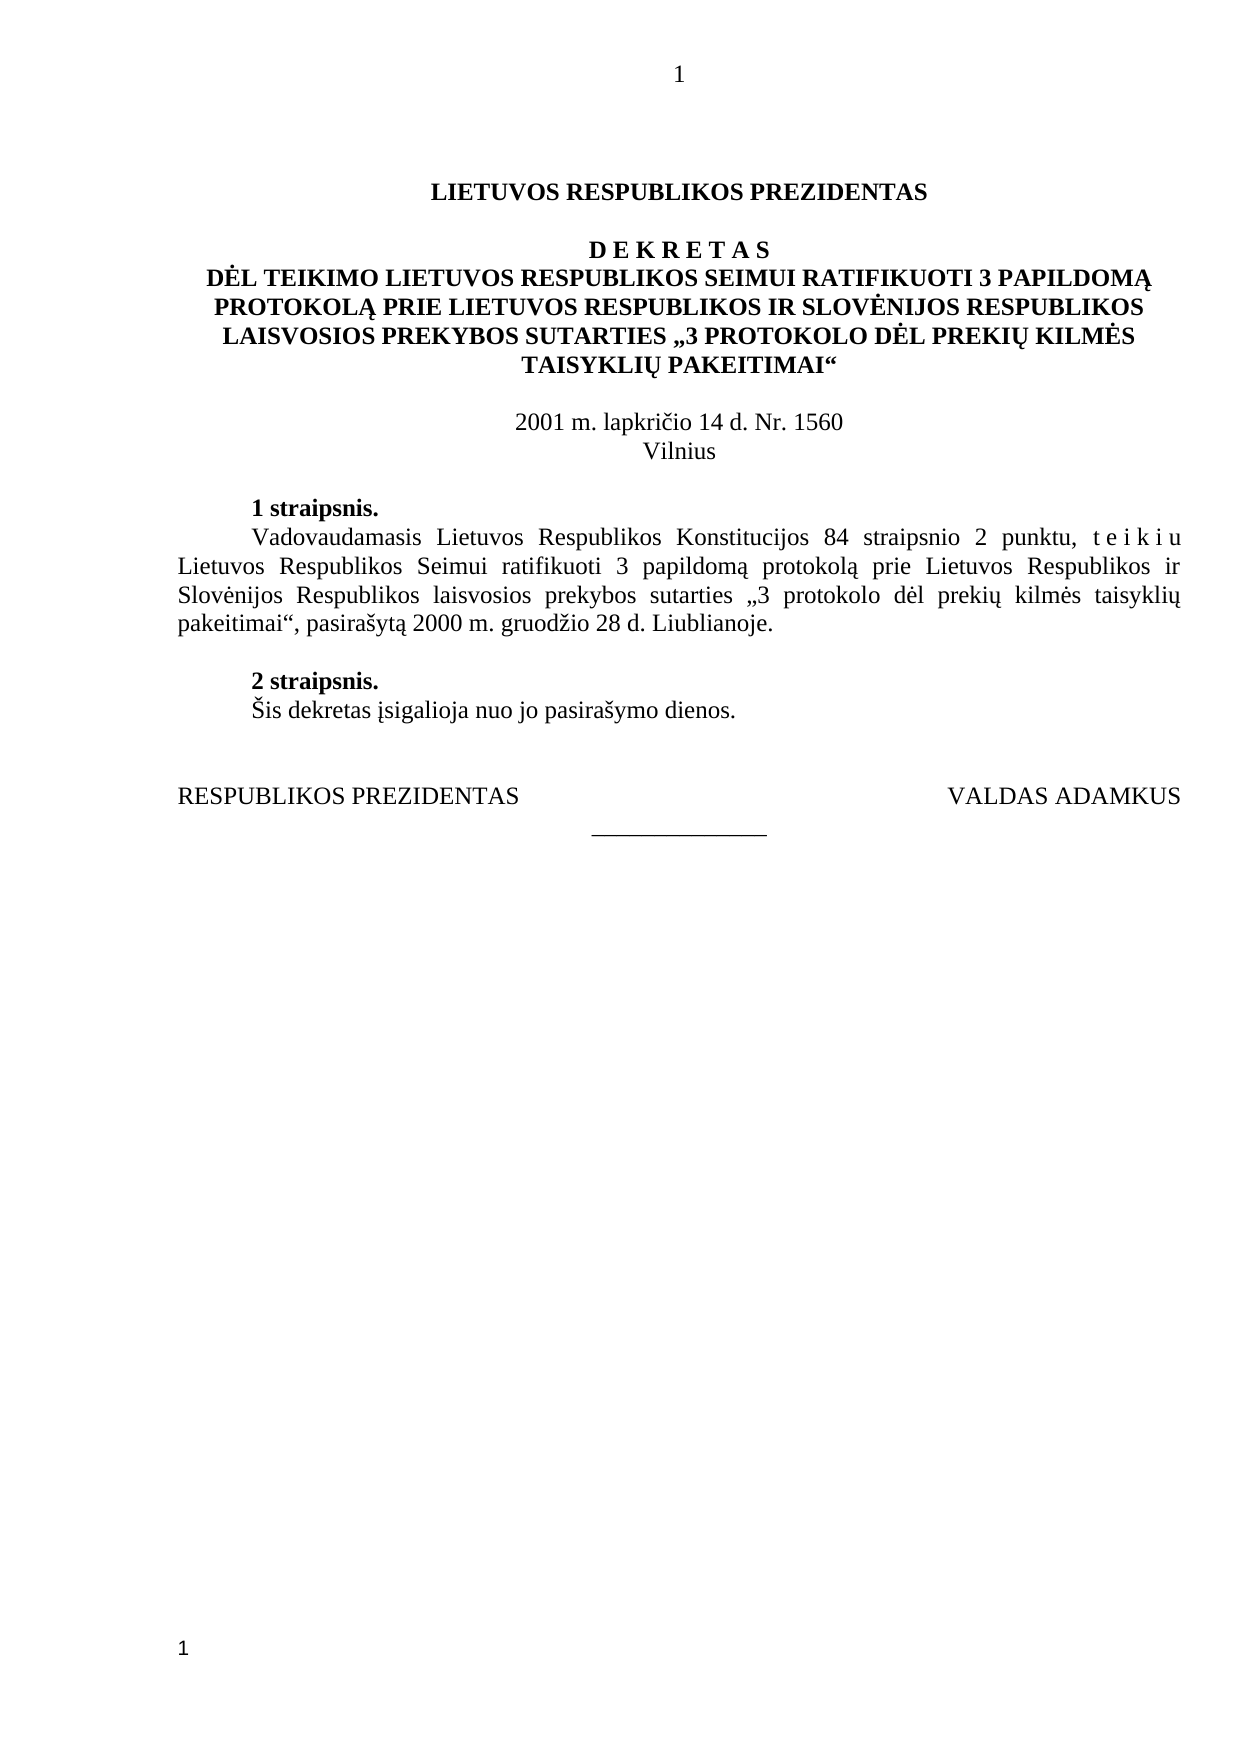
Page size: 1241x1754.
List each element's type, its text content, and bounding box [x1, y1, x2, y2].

text DĖL TEIKIMO LIETUVOS RESPUBLIKOS SEIMUI RATIFIKUOTI 3 PAPILDOMĄ PROTOKOLĄ PRIE LIETUVOS RESPUBLIKOS IR SLOVĖNIJOS RESPUBLIKOS LAISVOSIOS PREKYBOS SUTARTIES „3 PROTOKOLO DĖL PREKIŲ KILMĖS TAISYKLIŲ PAKEITIMAI“ [177, 263, 1181, 378]
text 2 straipsnis. [177, 666, 1181, 695]
text Vilnius [177, 436, 1181, 465]
text Vadovaudamasis Lietuvos Respublikos Konstitucijos 84 straipsnio 2 punktu, teikiu Lietuvos Respublikos Seimui ratifikuoti 3 papildomą protokolą prie Lietuvos Respublikos ir Slovėnijos Respublikos laisvosios prekybos sutarties „3 protokolo dėl prekių kilmės taisyklių pakeitimai“, pasirašytą 2000 m. gruodžio 28 d. Liublianoje. [177, 522, 1181, 637]
text Šis dekretas įsigalioja nuo jo pasirašymo dienos. [177, 695, 1181, 723]
text 1 straipsnis. [177, 493, 1181, 522]
text ______________ [177, 810, 1181, 838]
text D E K R E T A S [177, 235, 1181, 263]
text LIETUVOS RESPUBLIKOS PREZIDENTAS [177, 177, 1181, 206]
text RESPUBLIKOS PREZIDENTAS VALDAS ADAMKUS [177, 781, 1181, 810]
text 2001 m. lapkričio 14 d. Nr. 1560 [177, 407, 1181, 436]
